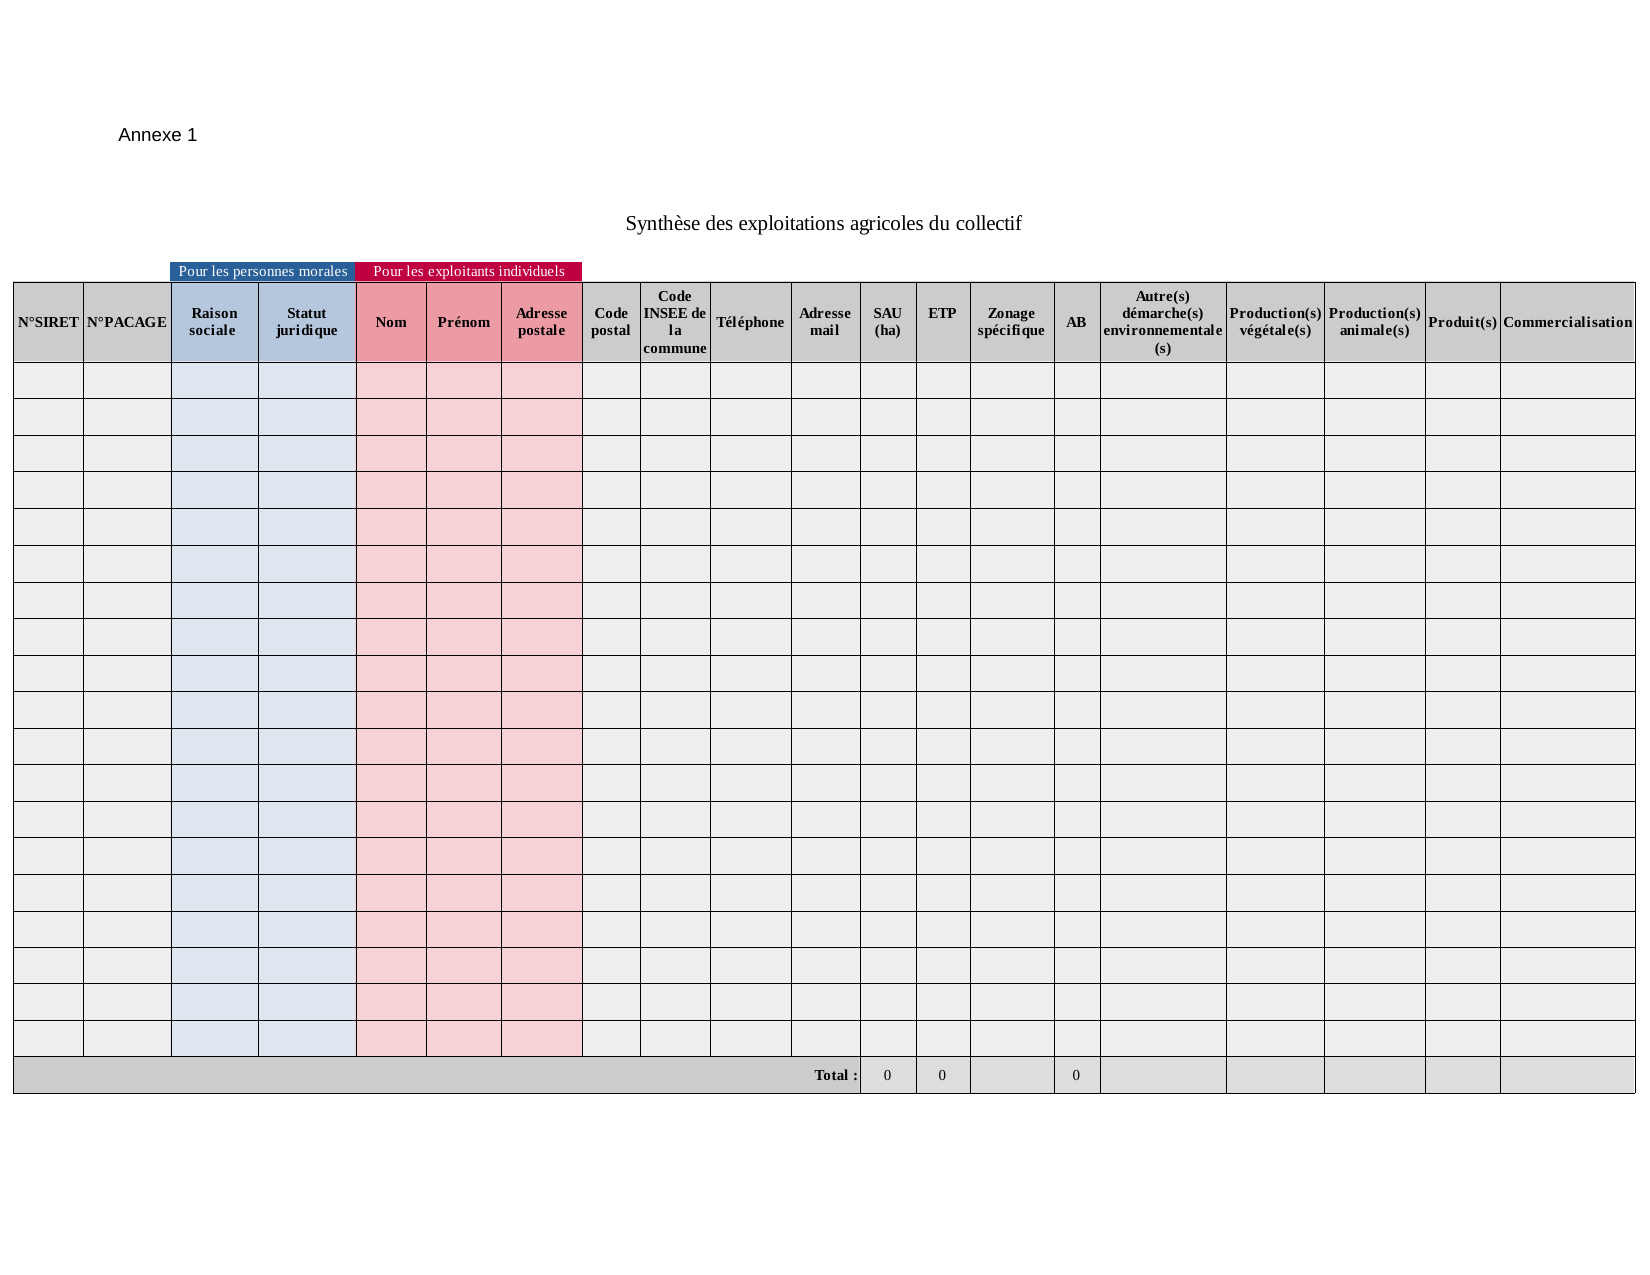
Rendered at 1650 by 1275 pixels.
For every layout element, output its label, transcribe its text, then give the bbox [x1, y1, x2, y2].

text Annexe 1 [118, 124, 1532, 146]
